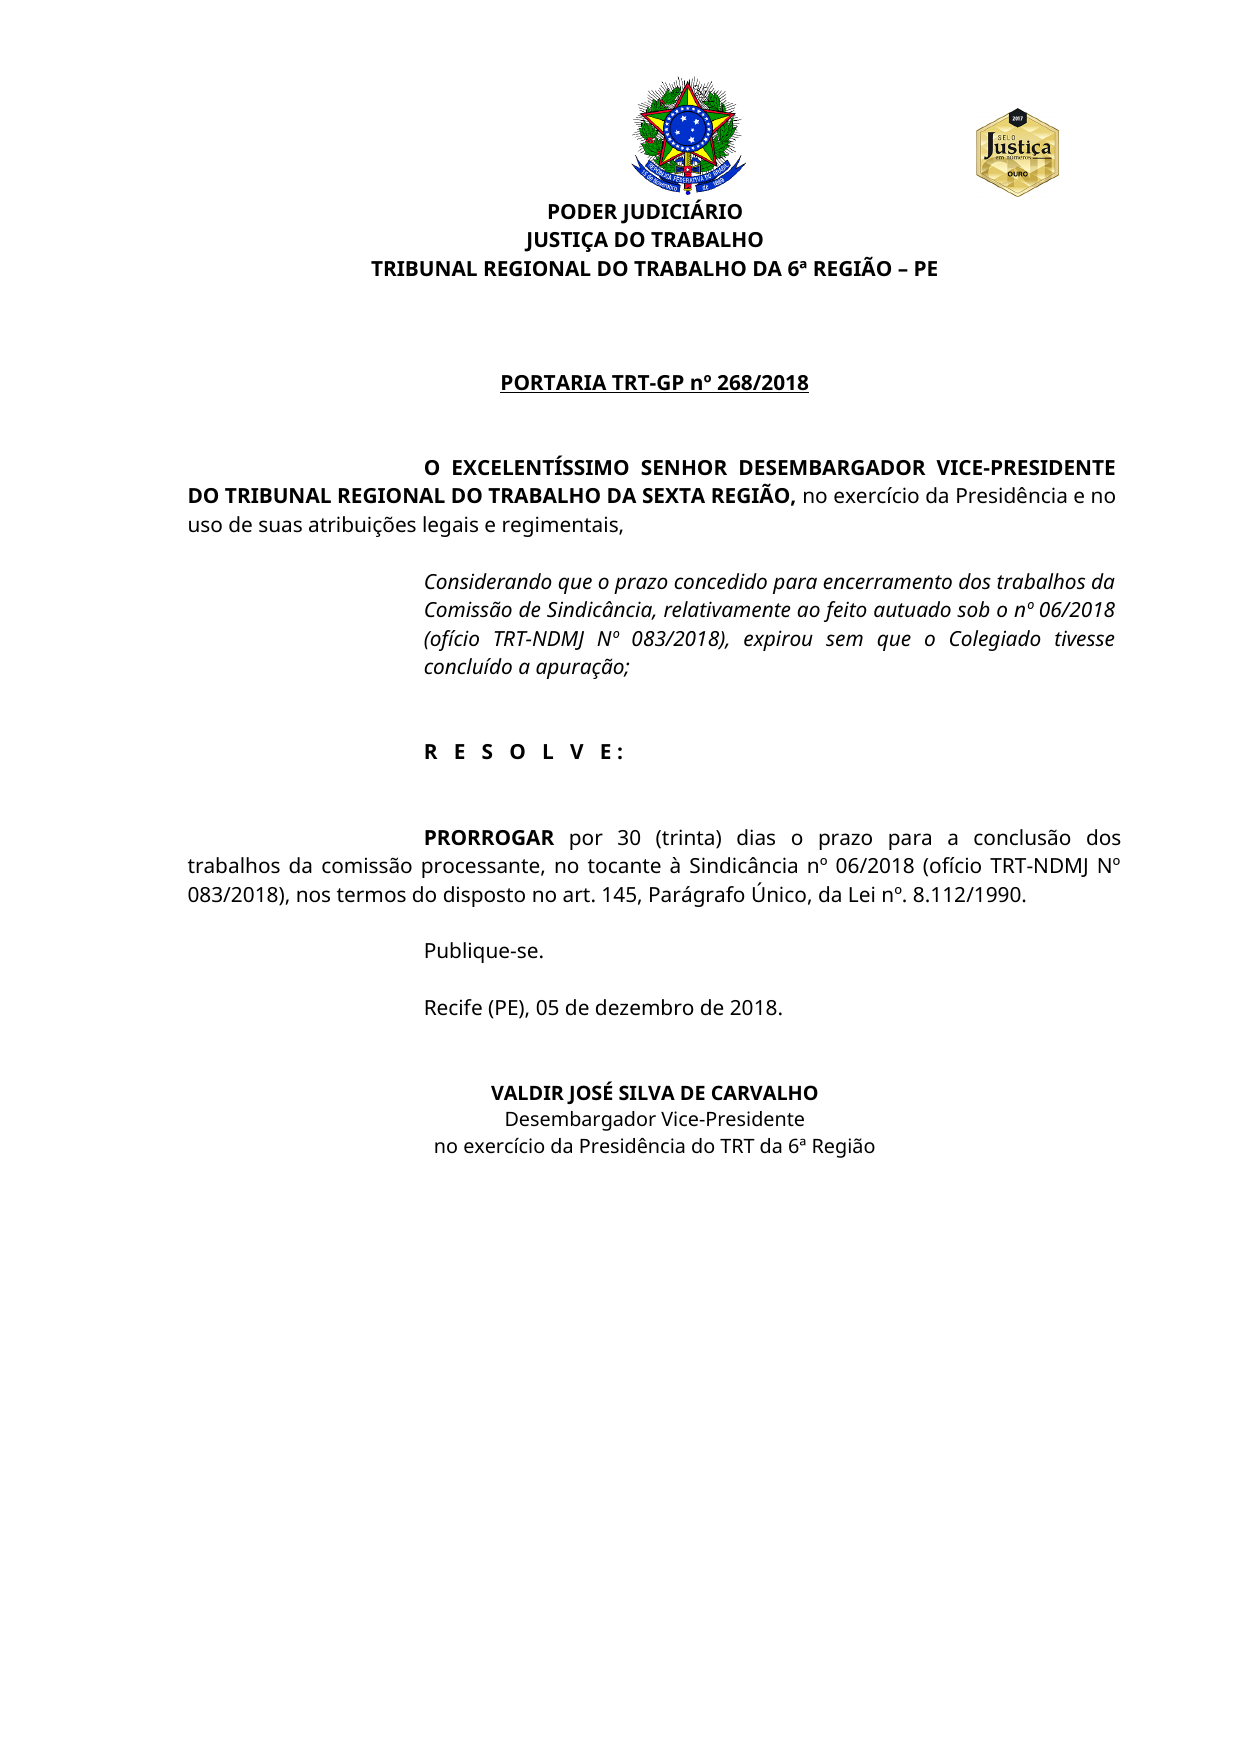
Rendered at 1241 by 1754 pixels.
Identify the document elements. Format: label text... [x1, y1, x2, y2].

text Desembargador Vice-Presidente [187, 1106, 1122, 1133]
text R E S O L V E : [187, 737, 1122, 766]
picture [625, 73, 749, 197]
picture [976, 108, 1059, 197]
text Publique-se. [187, 937, 1122, 965]
text Considerando que o prazo concedido para encerramento dos trabalhos da Comissão de Sindicância, relativamente ao feito autuado sob o nº 06/2018 (ofício TRT-NDMJ Nº 083/2018), expirou sem que o Colegiado tivesse concluído a apuração; [423, 567, 1116, 681]
text Valdir José Silva de Carvalho [187, 1079, 1122, 1106]
text O EXCELENTÍSSIMO SENHOR DESEMBARGADOR VICE-PRESIDENTE DO TRIBUNAL REGIONAL DO TRABALHO DA SEXTA REGIÃO, no exercício da Presidência e no uso de suas atribuições legais e regimentais, [187, 453, 1116, 538]
text no exercício da Presidência do TRT da 6ª Região [187, 1133, 1122, 1160]
text Recife (PE), 05 de dezembro de 2018. [187, 993, 1122, 1022]
text PRORROGAR por 30 (trinta) dias o prazo para a conclusão dos trabalhos da comissão processante, no tocante à Sindicância nº 06/2018 (ofício TRT-NDMJ Nº 083/2018), nos termos do disposto no art. 145, Parágrafo Único, da Lei nº. 8.112/1990. [187, 823, 1122, 908]
text PORTARIA TRT-GP nº 268/2018 [187, 368, 1122, 396]
